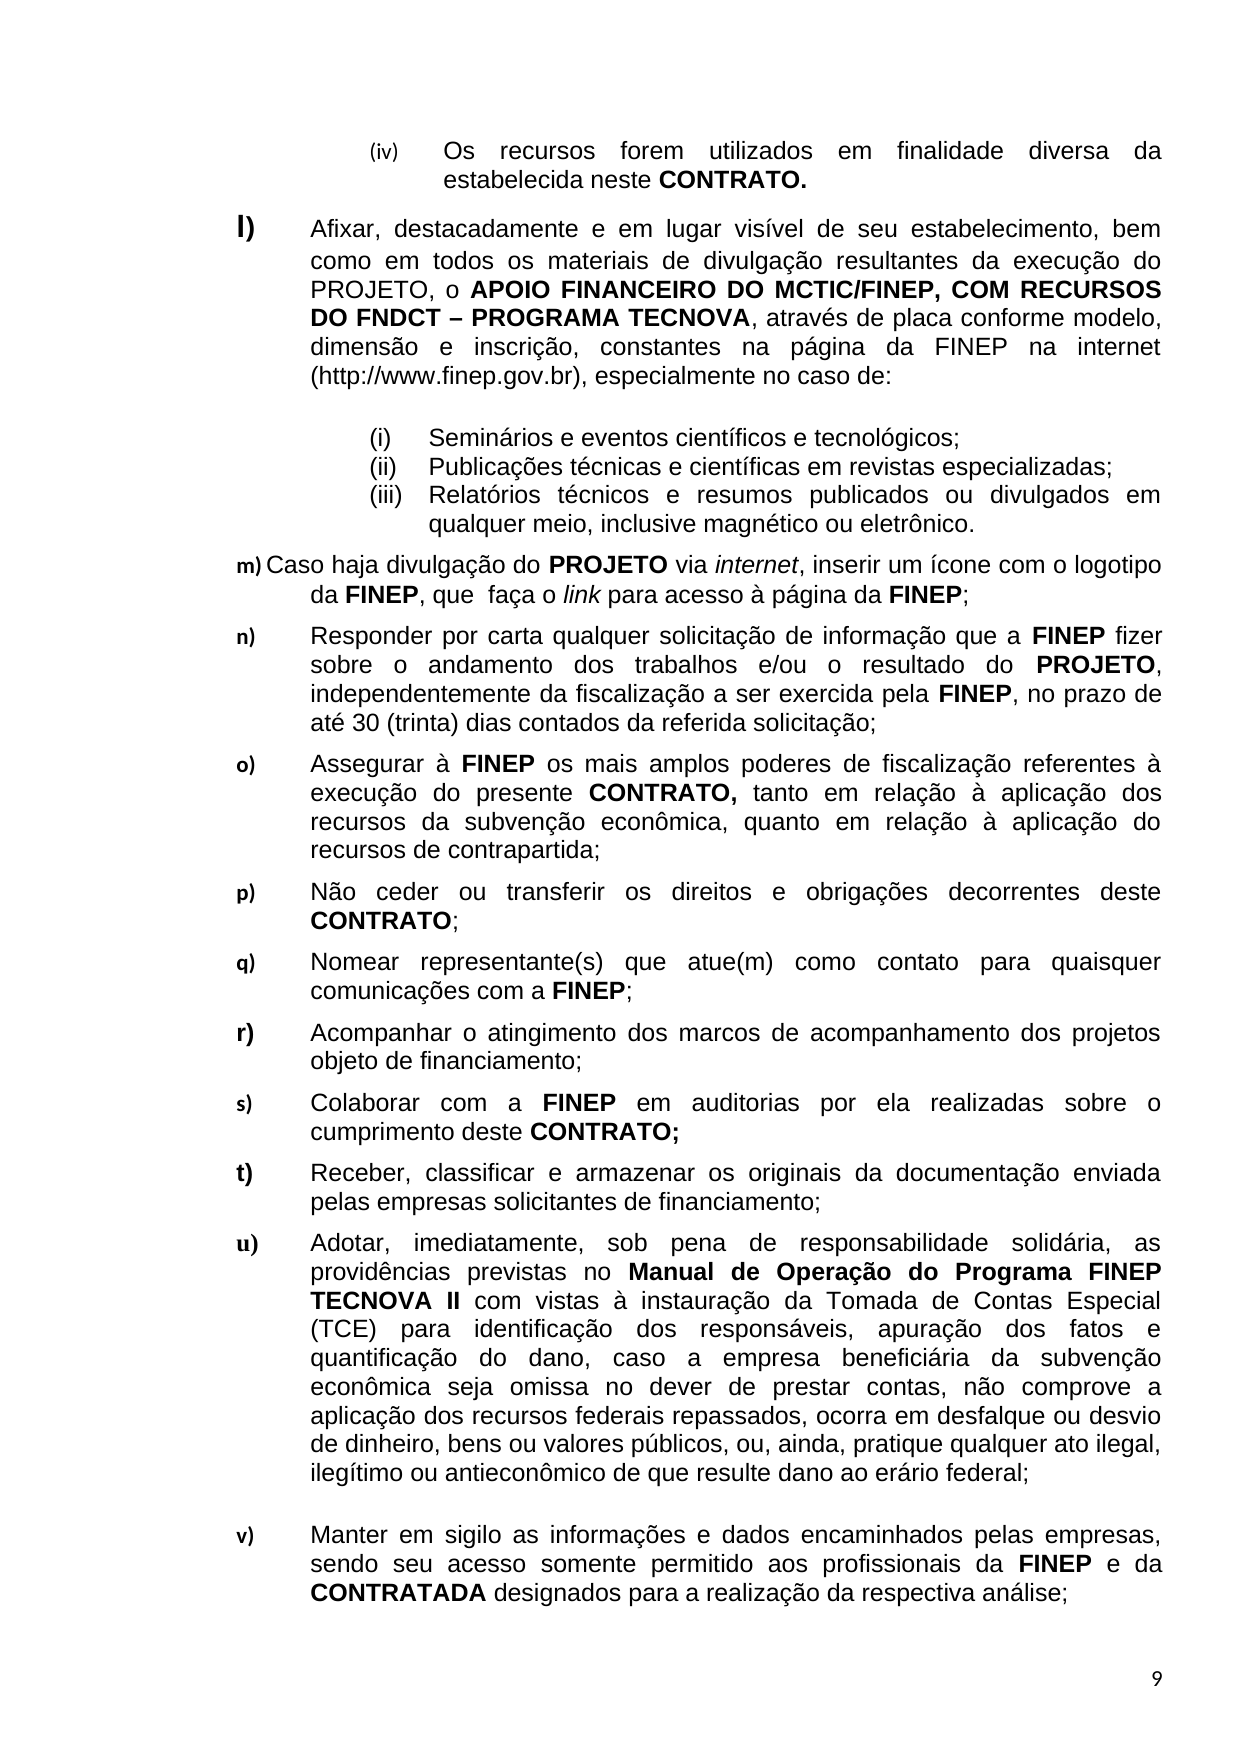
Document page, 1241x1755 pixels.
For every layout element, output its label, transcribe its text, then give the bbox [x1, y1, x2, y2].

list Adotar, imediatamente, sob pena de responsabilidade solidária, as providências previstas no Manual de Operação do Programa FINEP TECNOVA II com vistas à instauração da Tomada de Contas Especial (TCE) para identificação dos responsáveis, apuração dos fatos e quantificação do dano, caso a empresa beneficiária da subvenção econômica seja omissa no dever de prestar contas, não comprove a aplicação dos recursos federais repassados, ocorra em desfalque ou desvio de dinheiro, bens ou valores públicos, ou, ainda, pratique qualquer ato ilegal, ilegítimo ou antieconômico de que resulte dano ao erário federal; [236, 1228, 1162, 1487]
list Acompanhar o atingimento dos marcos de acompanhamento dos projetos objeto de financiamento; [236, 1018, 1162, 1075]
list Receber, classificar e armazenar os originais da documentação enviada pelas empresas solicitantes de financiamento; [236, 1158, 1162, 1216]
list Afixar, destacadamente e em lugar visível de seu estabelecimento, bem como em todos os materiais de divulgação resultantes da execução do PROJETO, o APOIO FINANCEIRO DO MCTIC/FINEP, COM RECURSOS DO FNDCT – PROGRAMA TECNOVA, através de placa conforme modelo, dimensão e inscrição, constantes na página da FINEP na internet (http://www.finep.gov.br), especialmente no caso de: [236, 206, 1162, 390]
list Manter em sigilo as informações e dados encaminhados pelas empresas, sendo seu acesso somente permitido aos profissionais da FINEP e da CONTRATADA designados para a realização da respectiva análise; [236, 1520, 1162, 1607]
list Caso haja divulgação do PROJETO via internet, inserir um ícone com o logotipo da FINEP, que faça o link para acesso à página da FINEP; [236, 551, 1162, 608]
list Responder por carta qualquer solicitação de informação que a FINEP fizer sobre o andamento dos trabalhos e/ou o resultado do PROJETO, independentemente da fiscalização a ser exercida pela FINEP, no prazo de até 30 (trinta) dias contados da referida solicitação; [236, 621, 1162, 736]
list Os recursos forem utilizados em finalidade diversa da estabelecida neste CONTRATO. [369, 136, 1162, 194]
list Assegurar à FINEP os mais amplos poderes de fiscalização referentes à execução do presente CONTRATO, tanto em relação à aplicação dos recursos da subvenção econômica, quanto em relação à aplicação do recursos de contrapartida; [236, 749, 1162, 864]
list Não ceder ou transferir os direitos e obrigações decorrentes deste CONTRATO; [236, 877, 1162, 935]
list Seminários e eventos científicos e tecnológicos; [369, 423, 1162, 452]
list Nomear representante(s) que atue(m) como contato para quaisquer comunicações com a FINEP; [236, 947, 1162, 1005]
list Publicações técnicas e científicas em revistas especializadas; [369, 452, 1162, 481]
list Relatórios técnicos e resumos publicados ou divulgados em qualquer meio, inclusive magnético ou eletrônico. [369, 481, 1162, 538]
list Colaborar com a FINEP em auditorias por ela realizadas sobre o cumprimento deste CONTRATO; [236, 1088, 1162, 1146]
